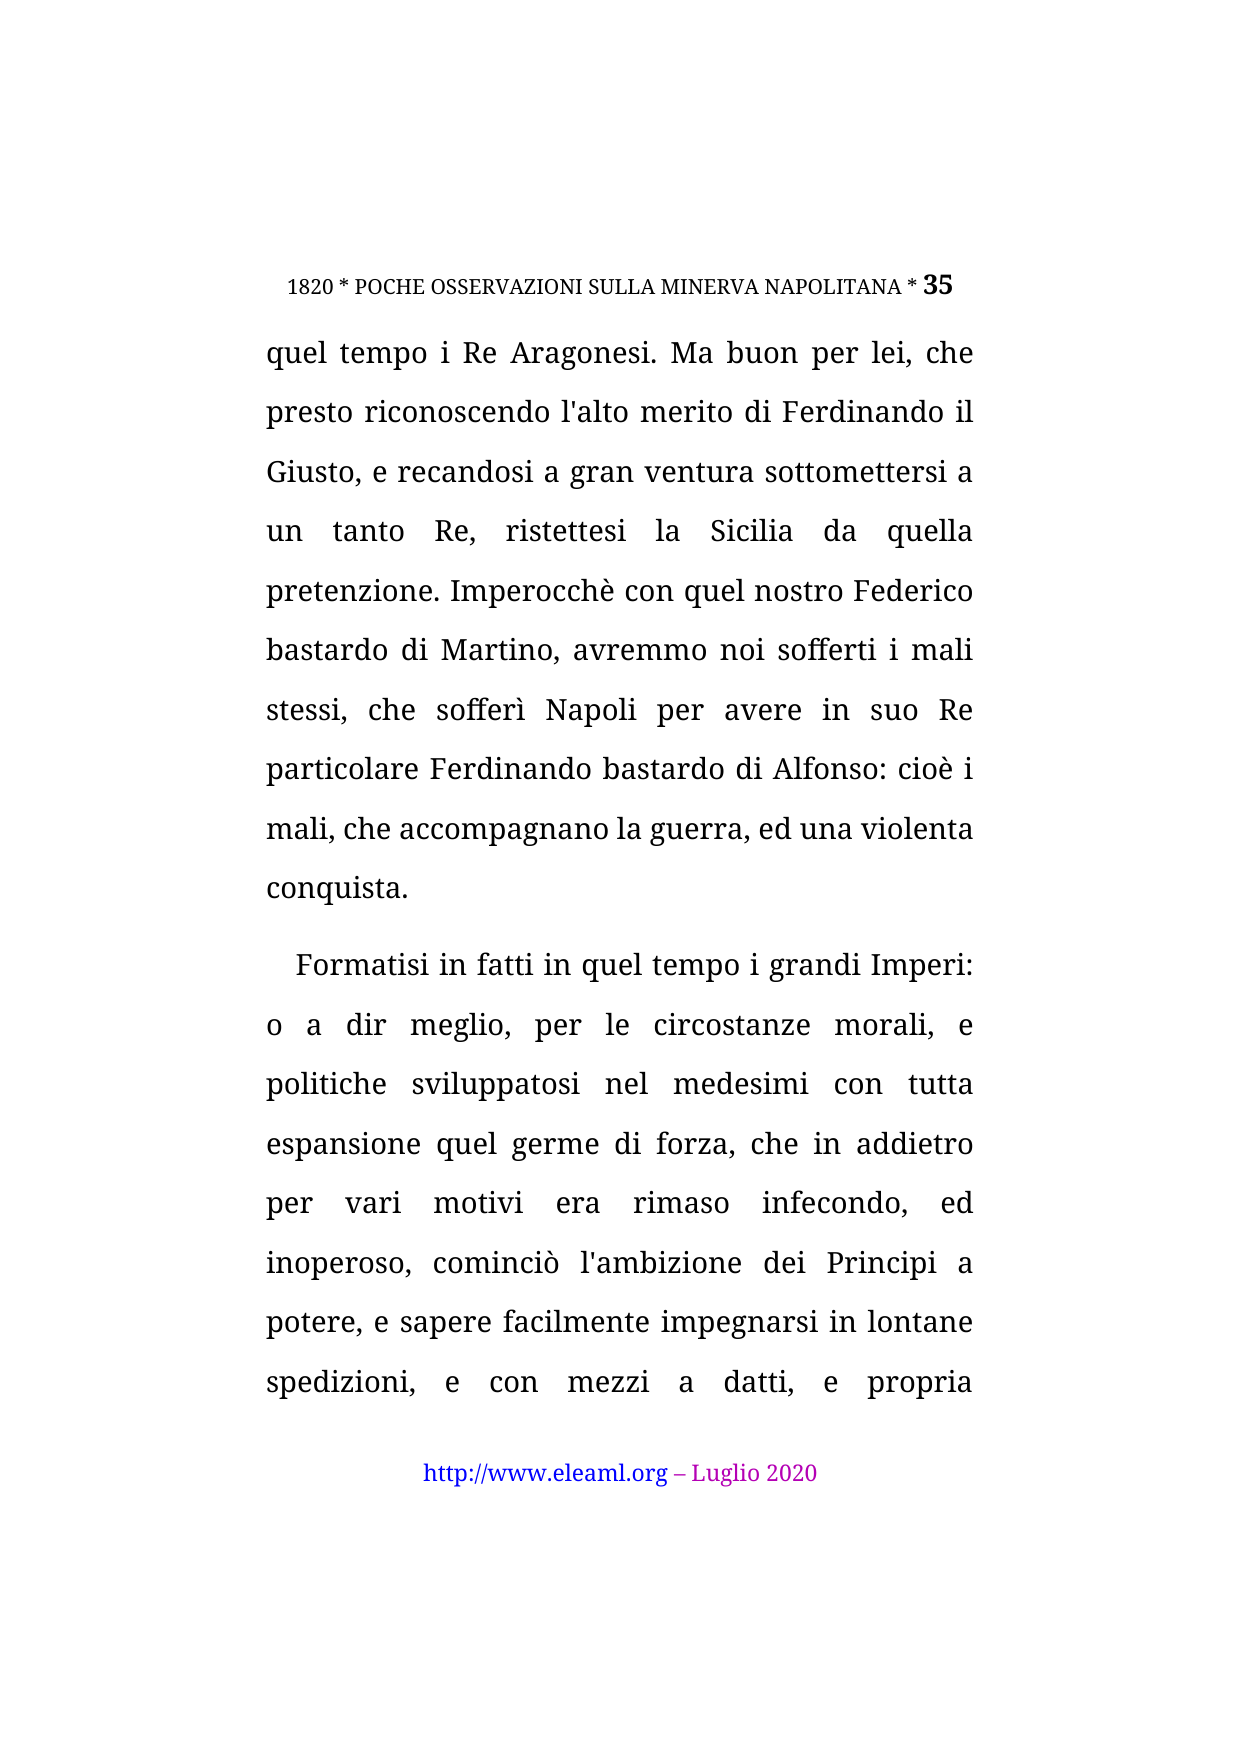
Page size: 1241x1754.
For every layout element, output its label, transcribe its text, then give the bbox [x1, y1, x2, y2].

text Formatisi in fatti in quel tempo i grandi Imperi: o a dir meglio, per le circostanze morali, e politiche sviluppatosi nel medesimi con tutta espansione quel germe di forza, che in addietro per vari motivi era rimaso infecondo, ed inoperoso, cominciò l'ambizione dei Principi a potere, e sapere facilmente impegnarsi in lontane spedizioni, e con mezzi a datti, e propria [266, 944, 974, 1401]
text quel tempo i Re Aragonesi. Ma buon per lei, che presto riconoscendo l'alto merito di Ferdinando il Giusto, e recandosi a gran ventura sottomettersi a un tanto Re, ristettesi la Sicilia da quella pretenzione. Imperocchè con quel nostro Federico bastardo di Martino, avremmo noi sofferti i mali stessi, che sofferì Napoli per avere in suo Re particolare Ferdinando bastardo di Alfonso: cioè i mali, che accompagnano la guerra, ed una violenta conquista. [266, 332, 974, 907]
